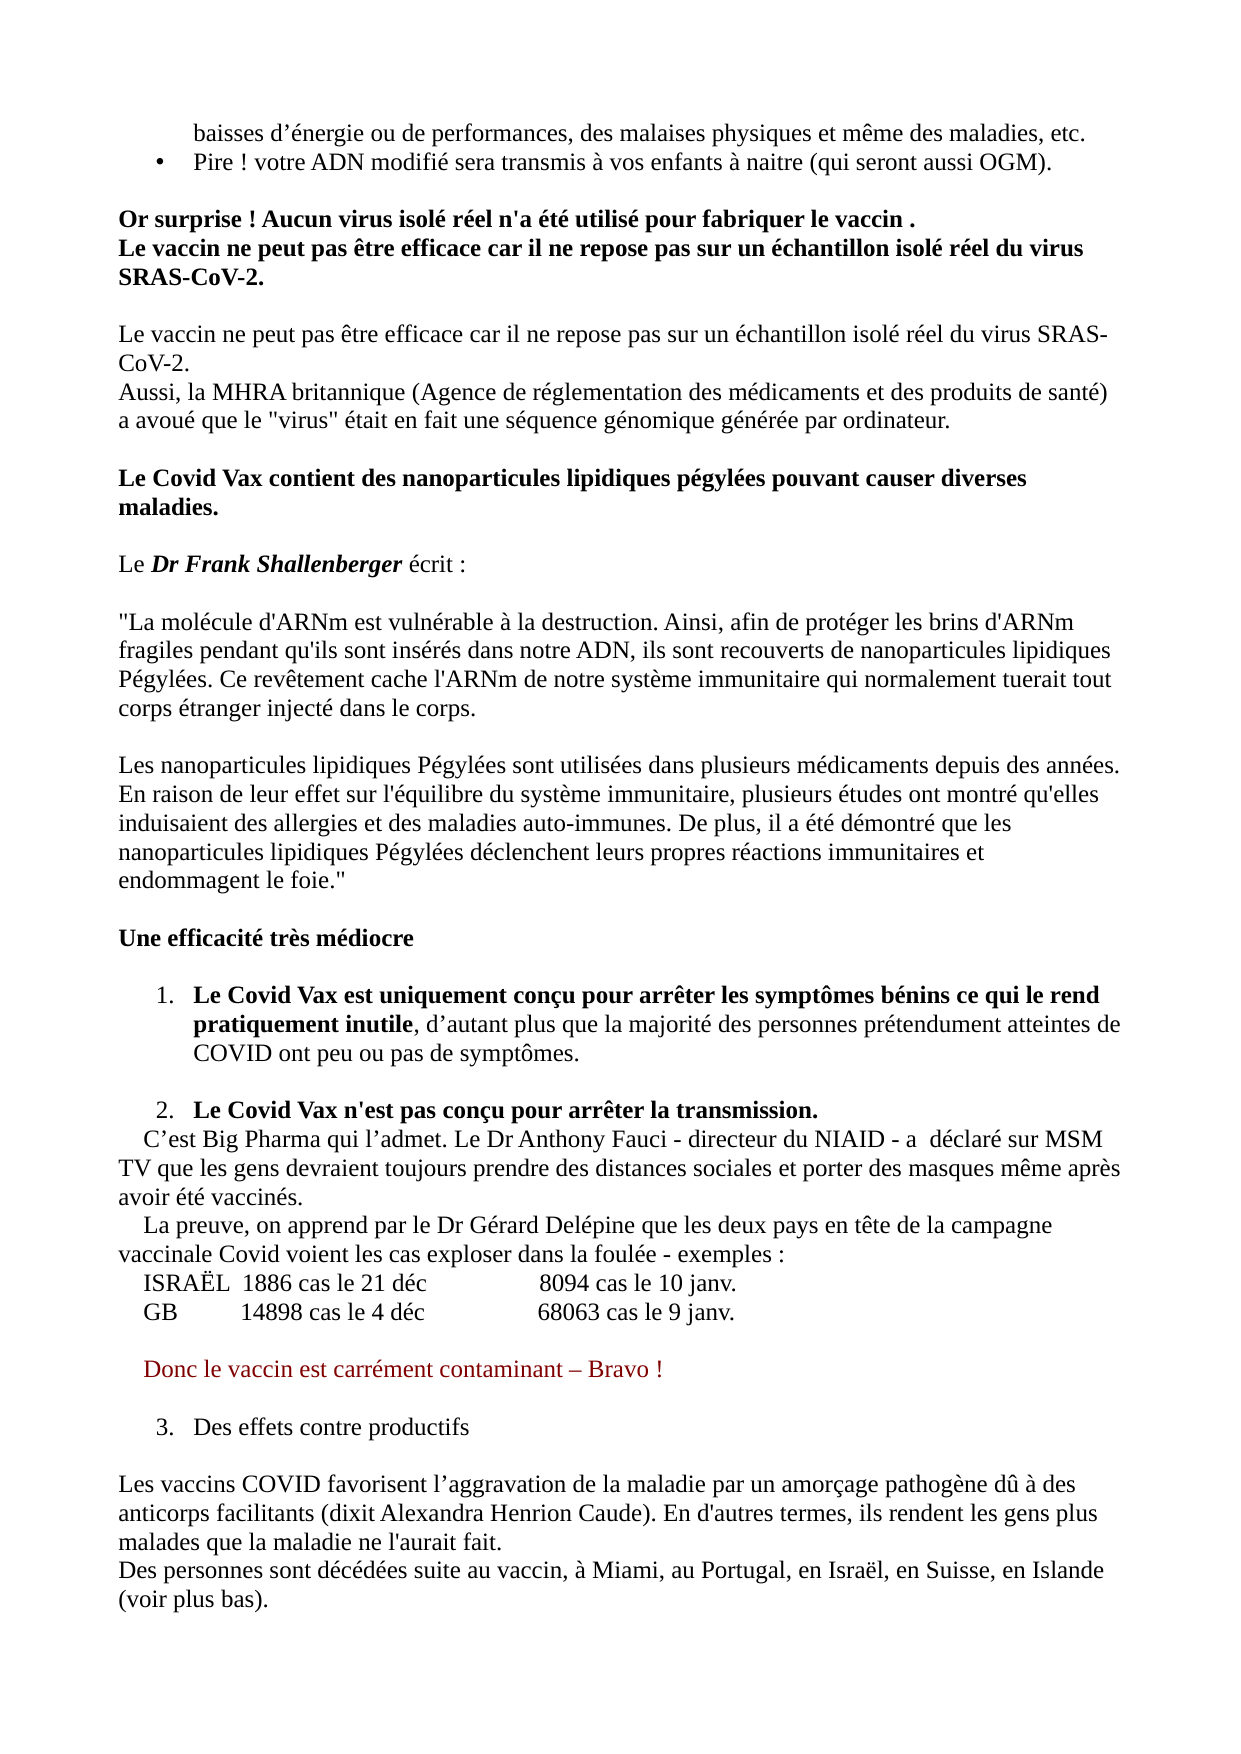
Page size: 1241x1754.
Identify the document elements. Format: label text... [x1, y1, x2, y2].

text C’est Big Pharma qui l’admet. Le Dr Anthony Fauci - directeur du NIAID - a déclaré sur MSM TV que les gens devraient toujours prendre des distances sociales et porter des masques même après avoir été vaccinés. [118, 1124, 1122, 1211]
text Donc le vaccin est carrément contaminant – Bravo ! [118, 1354, 1122, 1383]
text Les nanoparticules lipidiques Pégylées sont utilisées dans plusieurs médicaments depuis des années. En raison de leur effet sur l'équilibre du système immunitaire, plusieurs études ont montré qu'elles induisaient des allergies et des maladies auto-immunes. De plus, il a été démontré que les nanoparticules lipidiques Pégylées déclenchent leurs propres réactions immunitaires et endommagent le foie." [118, 751, 1122, 894]
list Le Covid Vax n'est pas conçu pour arrêter la transmission. [156, 1096, 1122, 1124]
text Des personnes sont décédées suite au vaccin, à Miami, au Portugal, en Israël, en Suisse, en Islande (voir plus bas). [118, 1556, 1122, 1613]
list Des effets contre productifs [156, 1412, 1122, 1441]
text Le Dr Frank Shallenberger écrit : [118, 549, 1122, 578]
list Le Covid Vax est uniquement conçu pour arrêter les symptômes bénins ce qui le rend pratiquement inutile, d’autant plus que la majorité des personnes prétendument atteintes de COVID ont peu ou pas de symptômes. [156, 981, 1122, 1067]
text Les vaccins COVID favorisent l’aggravation de la maladie par un amorçage pathogène dû à des anticorps facilitants (dixit Alexandra Henrion Caude). En d'autres termes, ils rendent les gens plus malades que la maladie ne l'aurait fait. [118, 1469, 1122, 1556]
list baisses d’énergie ou de performances, des malaises physiques et même des maladies, etc. [156, 118, 1122, 147]
text Le vaccin ne peut pas être efficace car il ne repose pas sur un échantillon isolé réel du virus SRAS-CoV-2. [118, 319, 1122, 377]
list Pire ! votre ADN modifié sera transmis à vos enfants à naitre (qui seront aussi OGM). [156, 147, 1122, 176]
text Or surprise ! Aucun virus isolé réel n'a été utilisé pour fabriquer le vaccin . [118, 204, 1122, 233]
text ISRAËL 1886 cas le 21 déc 8094 cas le 10 janv. [118, 1268, 1122, 1297]
text La preuve, on apprend par le Dr Gérard Delépine que les deux pays en tête de la campagne vaccinale Covid voient les cas exploser dans la foulée - exemples : [118, 1211, 1122, 1268]
text "La molécule d'ARNm est vulnérable à la destruction. Ainsi, afin de protéger les brins d'ARNm fragiles pendant qu'ils sont insérés dans notre ADN, ils sont recouverts de nanoparticules lipidiques Pégylées. Ce revêtement cache l'ARNm de notre système immunitaire qui normalement tuerait tout corps étranger injecté dans le corps. [118, 607, 1122, 722]
text Une efficacité très médiocre [118, 923, 1122, 952]
text Aussi, la MHRA britannique (Agence de réglementation des médicaments et des produits de santé) a avoué que le "virus" était en fait une séquence génomique générée par ordinateur. [118, 377, 1122, 434]
text Le Covid Vax contient des nanoparticules lipidiques pégylées pouvant causer diverses maladies. [118, 463, 1122, 521]
text GB 14898 cas le 4 déc 68063 cas le 9 janv. [118, 1297, 1122, 1326]
text Le vaccin ne peut pas être efficace car il ne repose pas sur un échantillon isolé réel du virus SRAS-CoV-2. [118, 233, 1122, 291]
